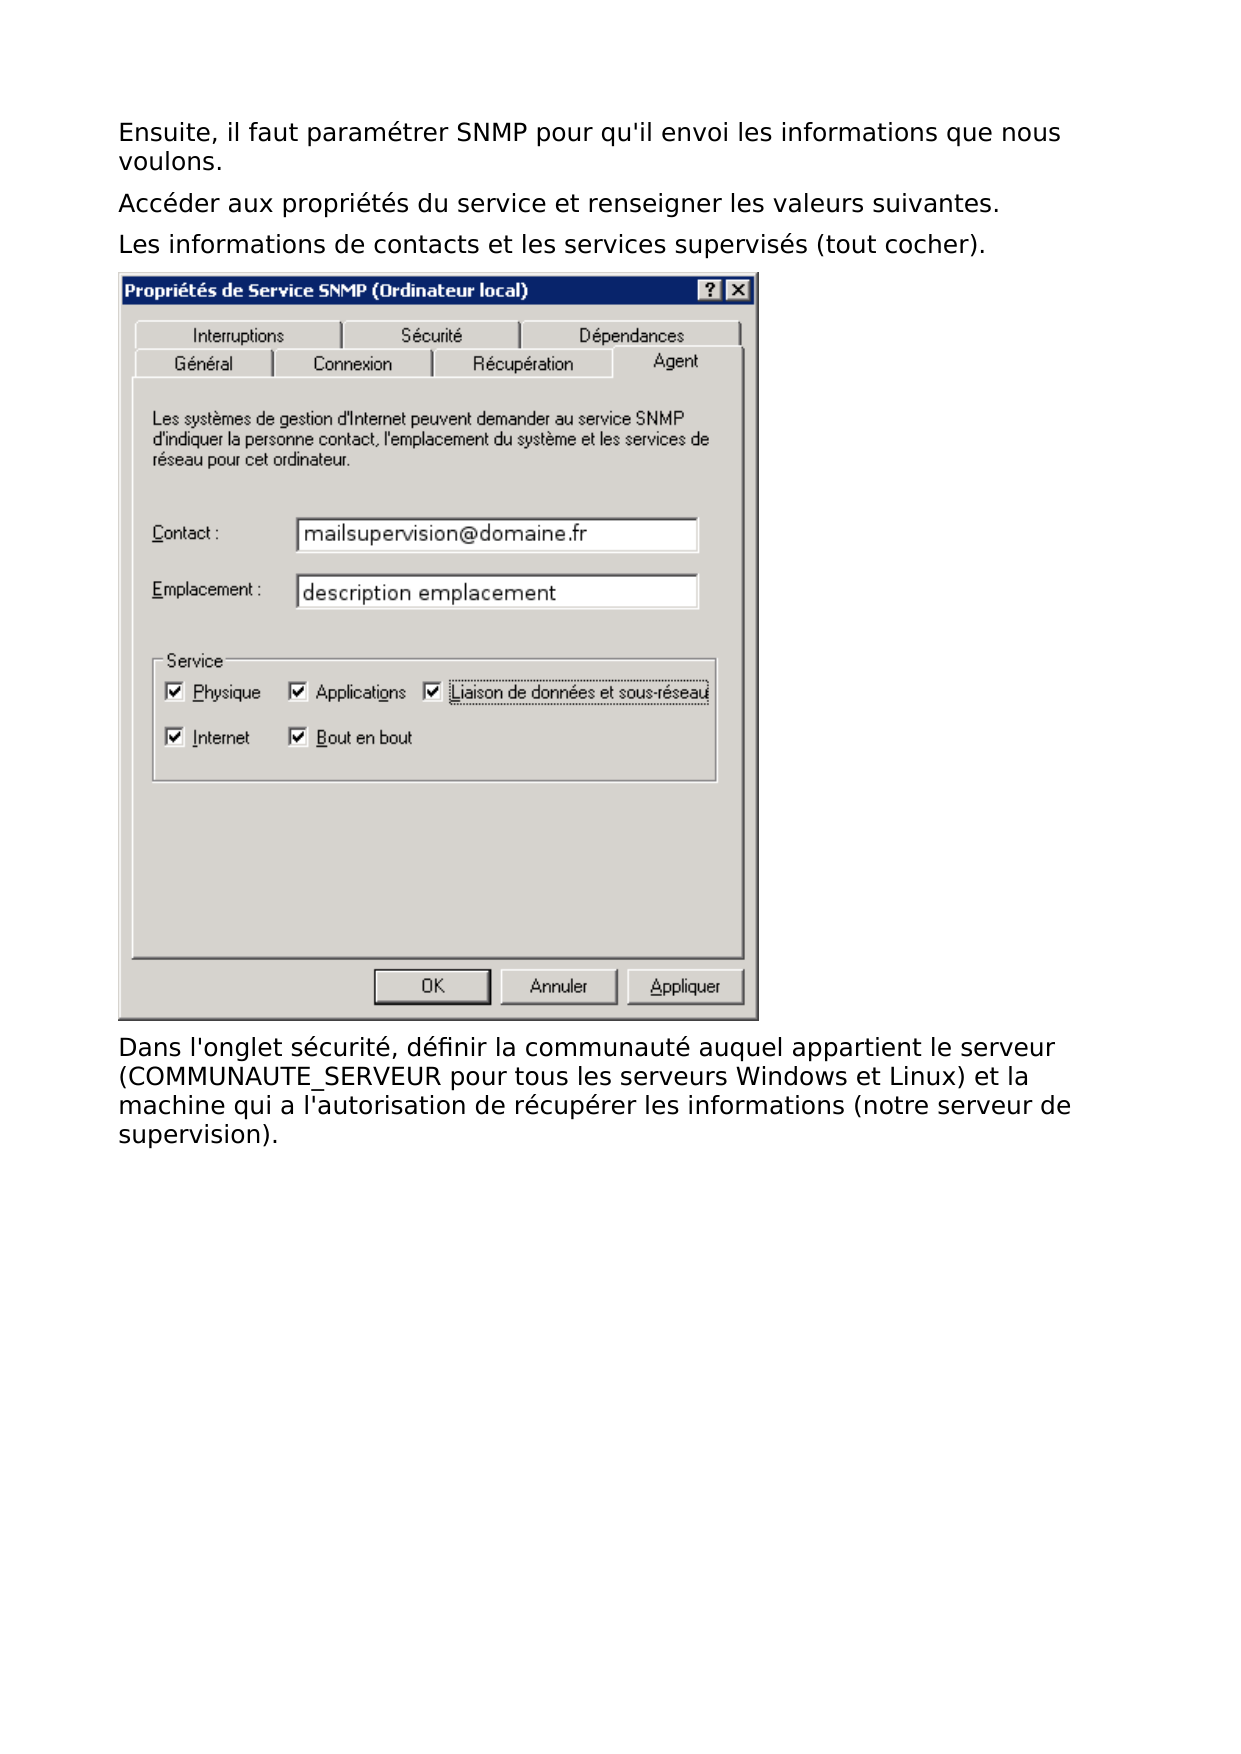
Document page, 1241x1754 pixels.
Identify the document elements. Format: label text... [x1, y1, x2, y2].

text Dans l'onglet sécurité, définir la communauté auquel appartient le serveur (COMMUNAUTE_SERVEUR pour tous les serveurs Windows et Linux) et la machine qui a l'autorisation de récupérer les informations (notre serveur de supervision). [118, 1033, 1122, 1150]
picture [118, 272, 759, 1021]
text Ensuite, il faut paramétrer SNMP pour qu'il envoi les informations que nous voulons. [118, 118, 1122, 176]
text Les informations de contacts et les services supervisés (tout cocher). [118, 231, 1122, 260]
text Accéder aux propriétés du service et renseigner les valeurs suivantes. [118, 189, 1122, 218]
